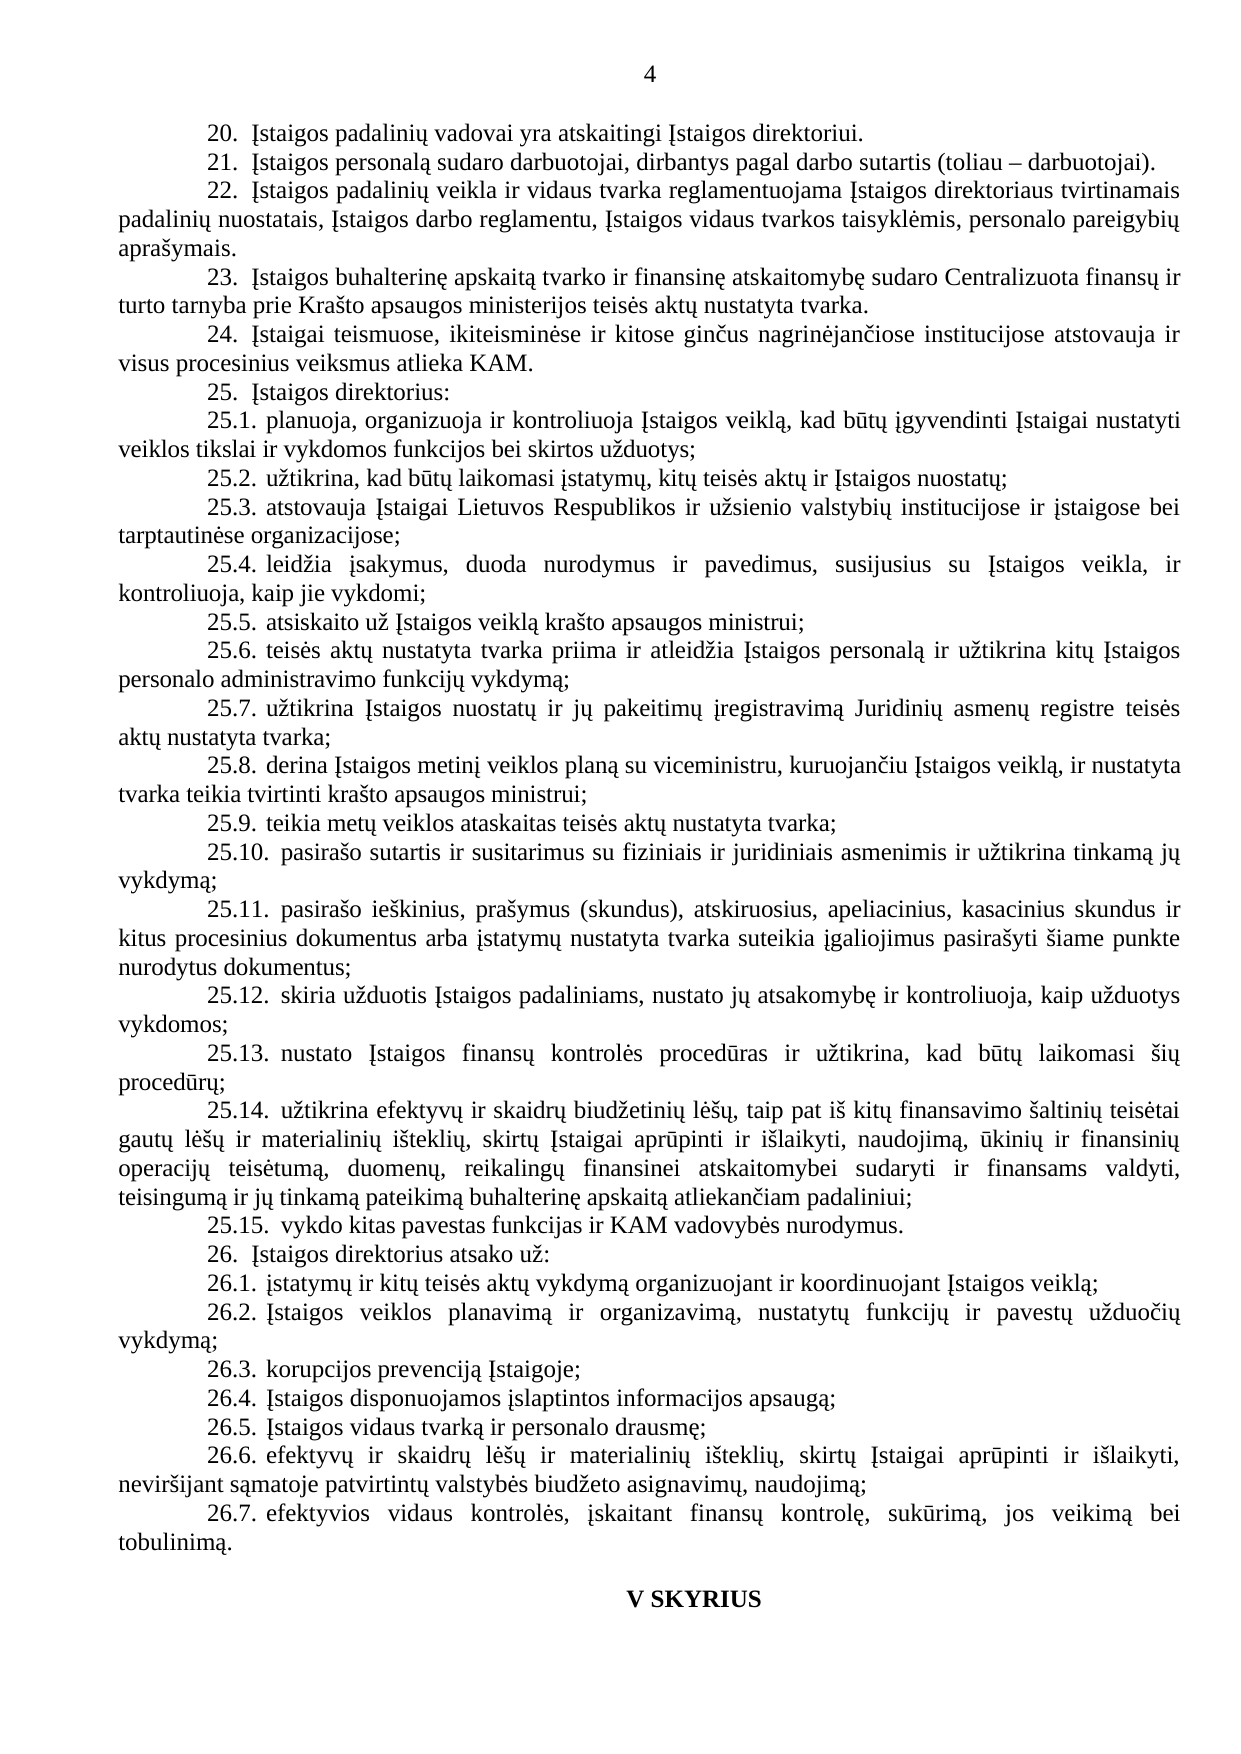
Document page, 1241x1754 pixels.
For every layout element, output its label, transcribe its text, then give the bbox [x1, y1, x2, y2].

text 25.8. derina Įstaigos metinį veiklos planą su viceministru, kuruojančiu Įstaigos veiklą, ir nustatyta tvarka teikia tvirtinti krašto apsaugos ministrui; [118, 751, 1181, 808]
text V SKYRIUS [118, 1584, 1181, 1613]
text 22. Įstaigos padalinių veikla ir vidaus tvarka reglamentuojama Įstaigos direktoriaus tvirtinamais padalinių nuostatais, Įstaigos darbo reglamentu, Įstaigos vidaus tvarkos taisyklėmis, personalo pareigybių aprašymais. [118, 176, 1181, 262]
text 25.2. užtikrina, kad būtų laikomasi įstatymų, kitų teisės aktų ir Įstaigos nuostatų; [118, 463, 1181, 492]
text 25.4. leidžia įsakymus, duoda nurodymus ir pavedimus, susijusius su Įstaigos veikla, ir kontroliuoja, kaip jie vykdomi; [118, 549, 1181, 607]
text 25.11. pasirašo ieškinius, prašymus (skundus), atskiruosius, apeliacinius, kasacinius skundus ir kitus procesinius dokumentus arba įstatymų nustatyta tvarka suteikia įgaliojimus pasirašyti šiame punkte nurodytus dokumentus; [118, 894, 1181, 981]
text 24. Įstaigai teismuose, ikiteisminėse ir kitose ginčus nagrinėjančiose institucijose atstovauja ir visus procesinius veiksmus atlieka KAM. [118, 319, 1181, 377]
text 26.4. Įstaigos disponuojamos įslaptintos informacijos apsaugą; [118, 1383, 1181, 1412]
text 25.5. atsiskaito už Įstaigos veiklą krašto apsaugos ministrui; [118, 607, 1181, 636]
text 26.1. įstatymų ir kitų teisės aktų vykdymą organizuojant ir koordinuojant Įstaigos veiklą; [118, 1268, 1181, 1297]
text 25.1. planuoja, organizuoja ir kontroliuoja Įstaigos veiklą, kad būtų įgyvendinti Įstaigai nustatyti veiklos tikslai ir vykdomos funkcijos bei skirtos užduotys; [118, 406, 1181, 463]
text 25.6. teisės aktų nustatyta tvarka priima ir atleidžia Įstaigos personalą ir užtikrina kitų Įstaigos personalo administravimo funkcijų vykdymą; [118, 636, 1181, 693]
text 25.12. skiria užduotis Įstaigos padaliniams, nustato jų atsakomybę ir kontroliuoja, kaip užduotys vykdomos; [118, 981, 1181, 1038]
text 23. Įstaigos buhalterinę apskaitą tvarko ir finansinę atskaitomybę sudaro Centralizuota finansų ir turto tarnyba prie Krašto apsaugos ministerijos teisės aktų nustatyta tvarka. [118, 262, 1181, 319]
text 26.5. Įstaigos vidaus tvarką ir personalo drausmę; [118, 1412, 1181, 1441]
text 25.14. užtikrina efektyvų ir skaidrų biudžetinių lėšų, taip pat iš kitų finansavimo šaltinių teisėtai gautų lėšų ir materialinių išteklių, skirtų Įstaigai aprūpinti ir išlaikyti, naudojimą, ūkinių ir finansinių operacijų teisėtumą, duomenų, reikalingų finansinei atskaitomybei sudaryti ir finansams valdyti, teisingumą ir jų tinkamą pateikimą buhalterinę apskaitą atliekančiam padaliniui; [118, 1096, 1181, 1211]
text 25.15. vykdo kitas pavestas funkcijas ir KAM vadovybės nurodymus. [118, 1211, 1181, 1239]
text 25.9. teikia metų veiklos ataskaitas teisės aktų nustatyta tvarka; [118, 808, 1181, 837]
text 25. Įstaigos direktorius: [118, 377, 1181, 406]
text 25.10. pasirašo sutartis ir susitarimus su fiziniais ir juridiniais asmenimis ir užtikrina tinkamą jų vykdymą; [118, 837, 1181, 894]
text 26. Įstaigos direktorius atsako už: [118, 1239, 1181, 1268]
text 26.6. efektyvų ir skaidrų lėšų ir materialinių išteklių, skirtų Įstaigai aprūpinti ir išlaikyti, neviršijant sąmatoje patvirtintų valstybės biudžeto asignavimų, naudojimą; [118, 1441, 1181, 1498]
text 25.7. užtikrina Įstaigos nuostatų ir jų pakeitimų įregistravimą Juridinių asmenų registre teisės aktų nustatyta tvarka; [118, 693, 1181, 751]
text 21. Įstaigos personalą sudaro darbuotojai, dirbantys pagal darbo sutartis (toliau – darbuotojai). [118, 147, 1181, 176]
text 25.13. nustato Įstaigos finansų kontrolės procedūras ir užtikrina, kad būtų laikomasi šių procedūrų; [118, 1038, 1181, 1096]
text 26.3. korupcijos prevenciją Įstaigoje; [118, 1354, 1181, 1383]
text 20. Įstaigos padalinių vadovai yra atskaitingi Įstaigos direktoriui. [118, 118, 1181, 147]
text 26.2. Įstaigos veiklos planavimą ir organizavimą, nustatytų funkcijų ir pavestų užduočių vykdymą; [118, 1297, 1181, 1354]
text 26.7. efektyvios vidaus kontrolės, įskaitant finansų kontrolę, sukūrimą, jos veikimą bei tobulinimą. [118, 1498, 1181, 1556]
text 25.3. atstovauja Įstaigai Lietuvos Respublikos ir užsienio valstybių institucijose ir įstaigose bei tarptautinėse organizacijose; [118, 492, 1181, 549]
